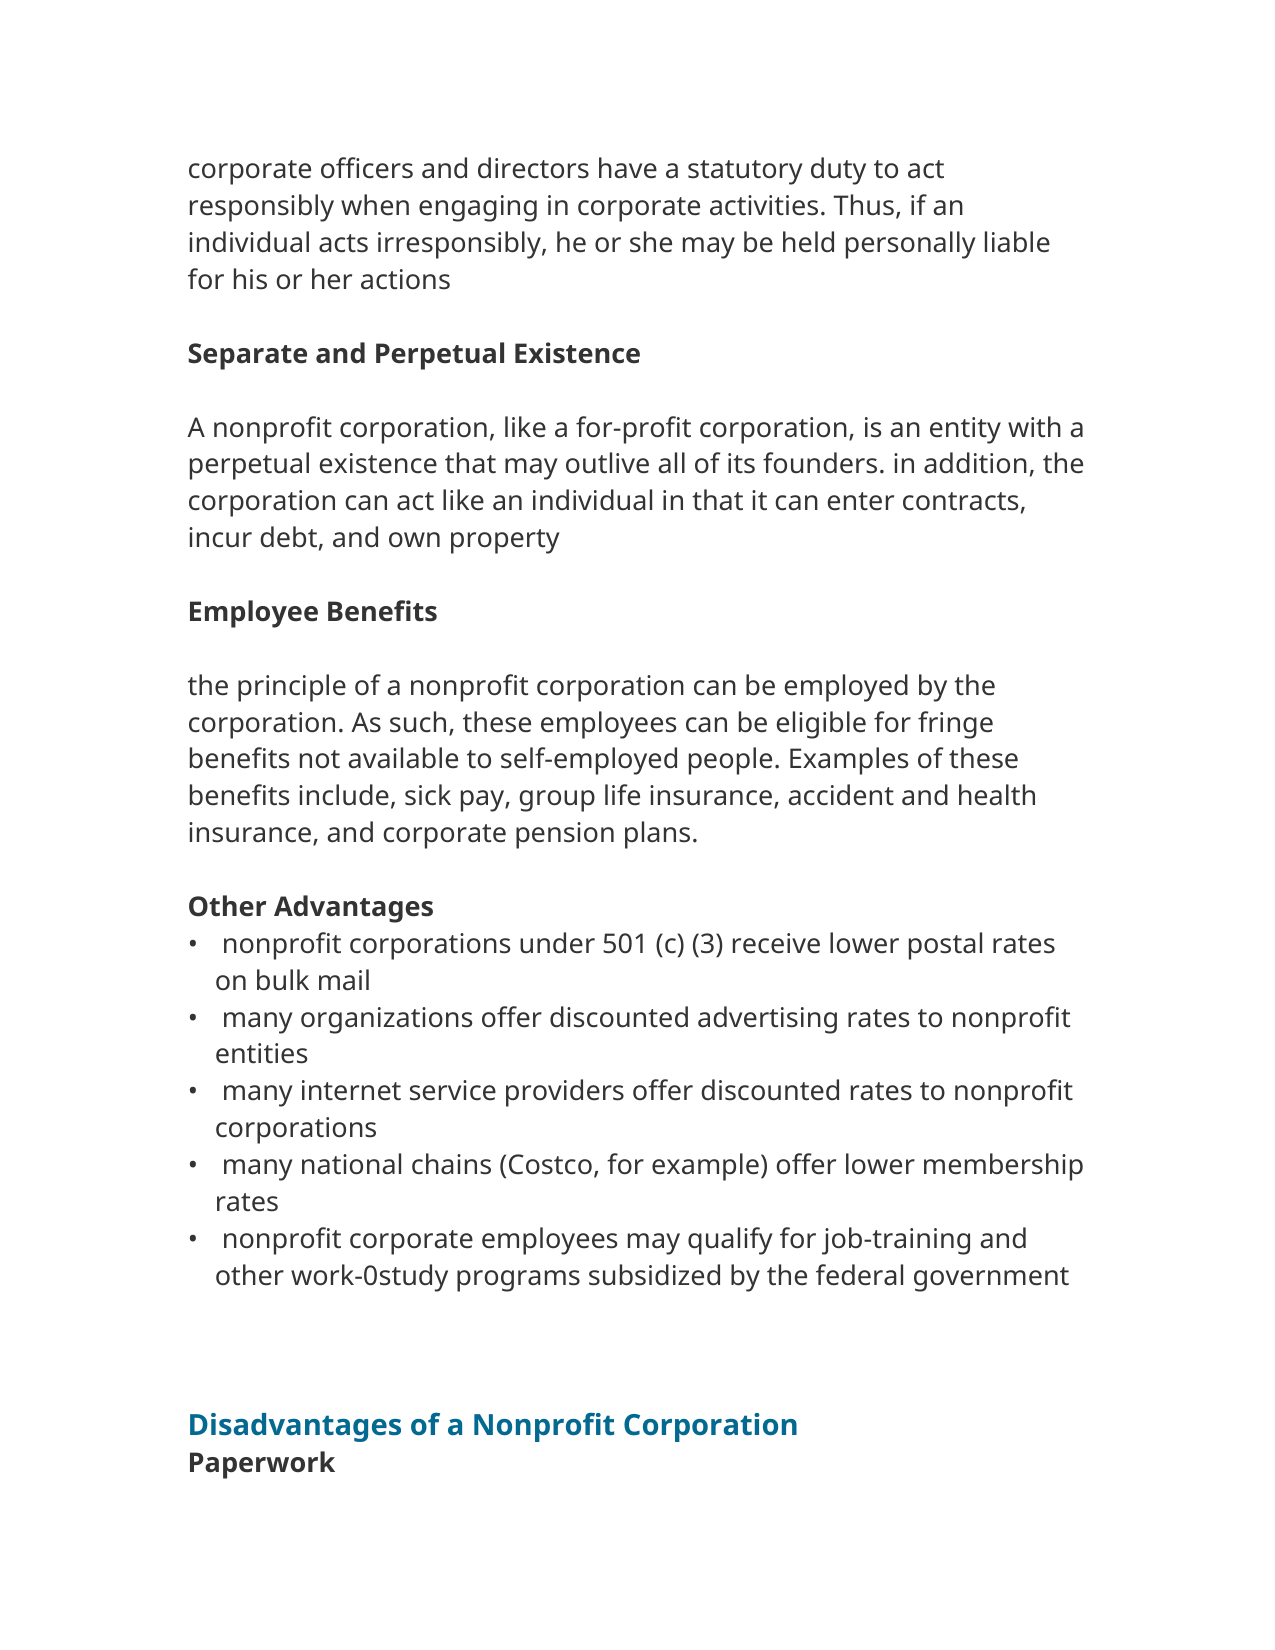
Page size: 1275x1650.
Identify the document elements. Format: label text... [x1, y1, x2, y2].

text • nonprofit corporate employees may qualify for job-training and other work-0study programs subsidized by the federal government [187, 1219, 1087, 1293]
text • nonprofit corporations under 501 (c) (3) receive lower postal rates on bulk mail [187, 924, 1087, 998]
text the principle of a nonprofit corporation can be employed by the corporation. As such, these employees can be eligible for fringe benefits not available to self-employed people. Examples of these benefits include, sick pay, group life insurance, accident and health insurance, and corporate pension plans. [187, 666, 1087, 851]
text • many internet service providers offer discounted rates to nonprofit corporations [187, 1072, 1087, 1146]
text corporate officers and directors have a statutory duty to act responsibly when engaging in corporate activities. Thus, if an individual acts irresponsibly, he or she may be held personally liable for his or her actions [187, 150, 1087, 297]
text Paperwork [187, 1443, 1087, 1480]
text Employee Benefits [187, 592, 1087, 629]
text Other Advantages [187, 887, 1087, 924]
text Separate and Perpetual Existence [187, 334, 1087, 371]
text A nonprofit corporation, like a for-profit corporation, is an entity with a perpetual existence that may outlive all of its founders. in addition, the corporation can act like an individual in that it can enter contracts, incur debt, and own property [187, 408, 1087, 556]
text Disadvantages of a Nonprofit Corporation [187, 1404, 1087, 1443]
text • many national chains (Costco, for example) offer lower membership rates [187, 1146, 1087, 1219]
text • many organizations offer discounted advertising rates to nonprofit entities [187, 998, 1087, 1072]
